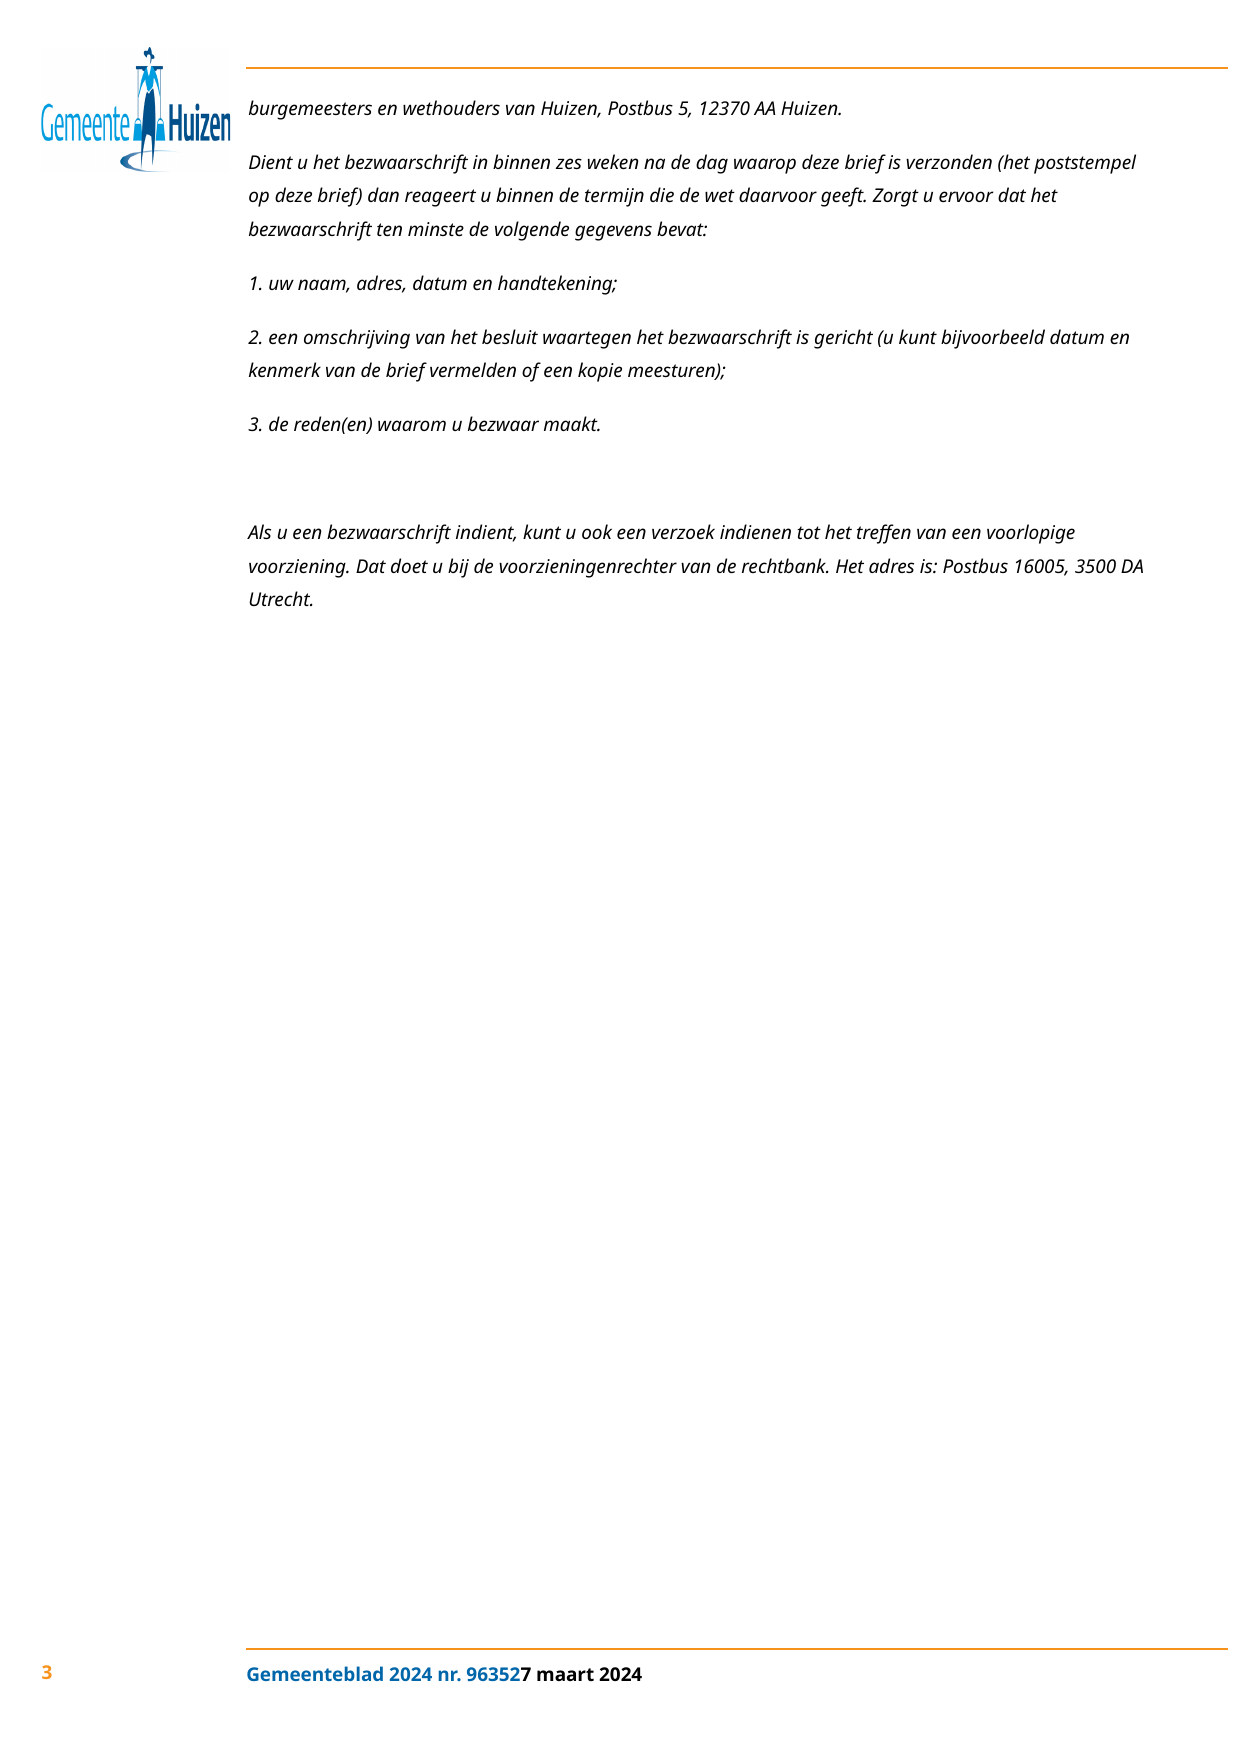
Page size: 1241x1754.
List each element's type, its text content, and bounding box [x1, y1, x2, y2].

text Als u een bezwaarschrift indient, kunt u ook een verzoek indienen tot het treffen van een voorlopige voorziening. Dat doet u bij de voorzieningenrechter van de rechtbank. Het adres is: Postbus 16005, 3500 DA Utrecht. [248, 519, 1152, 612]
picture [41, 47, 231, 172]
text Dient u het bezwaarschrift in binnen zes weken na de dag waarop deze brief is verzonden (het poststempel op deze brief) dan reageert u binnen de termijn die de wet daarvoor geeft. Zorgt u ervoor dat het bezwaarschrift ten minste de volgende gegevens bevat: [248, 149, 1152, 241]
text 3. de reden(en) waarom u bezwaar maakt. [248, 411, 1152, 437]
text 2. een omschrijving van het besluit waartegen het bezwaarschrift is gericht (u kunt bijvoorbeeld datum en kenmerk van de brief vermelden of een kopie meesturen); [248, 324, 1152, 383]
text 1. uw naam, adres, datum en handtekening; [248, 270, 1152, 296]
text burgemeesters en wethouders van Huizen, Postbus 5, 12370 AA Huizen. [248, 95, 1152, 121]
